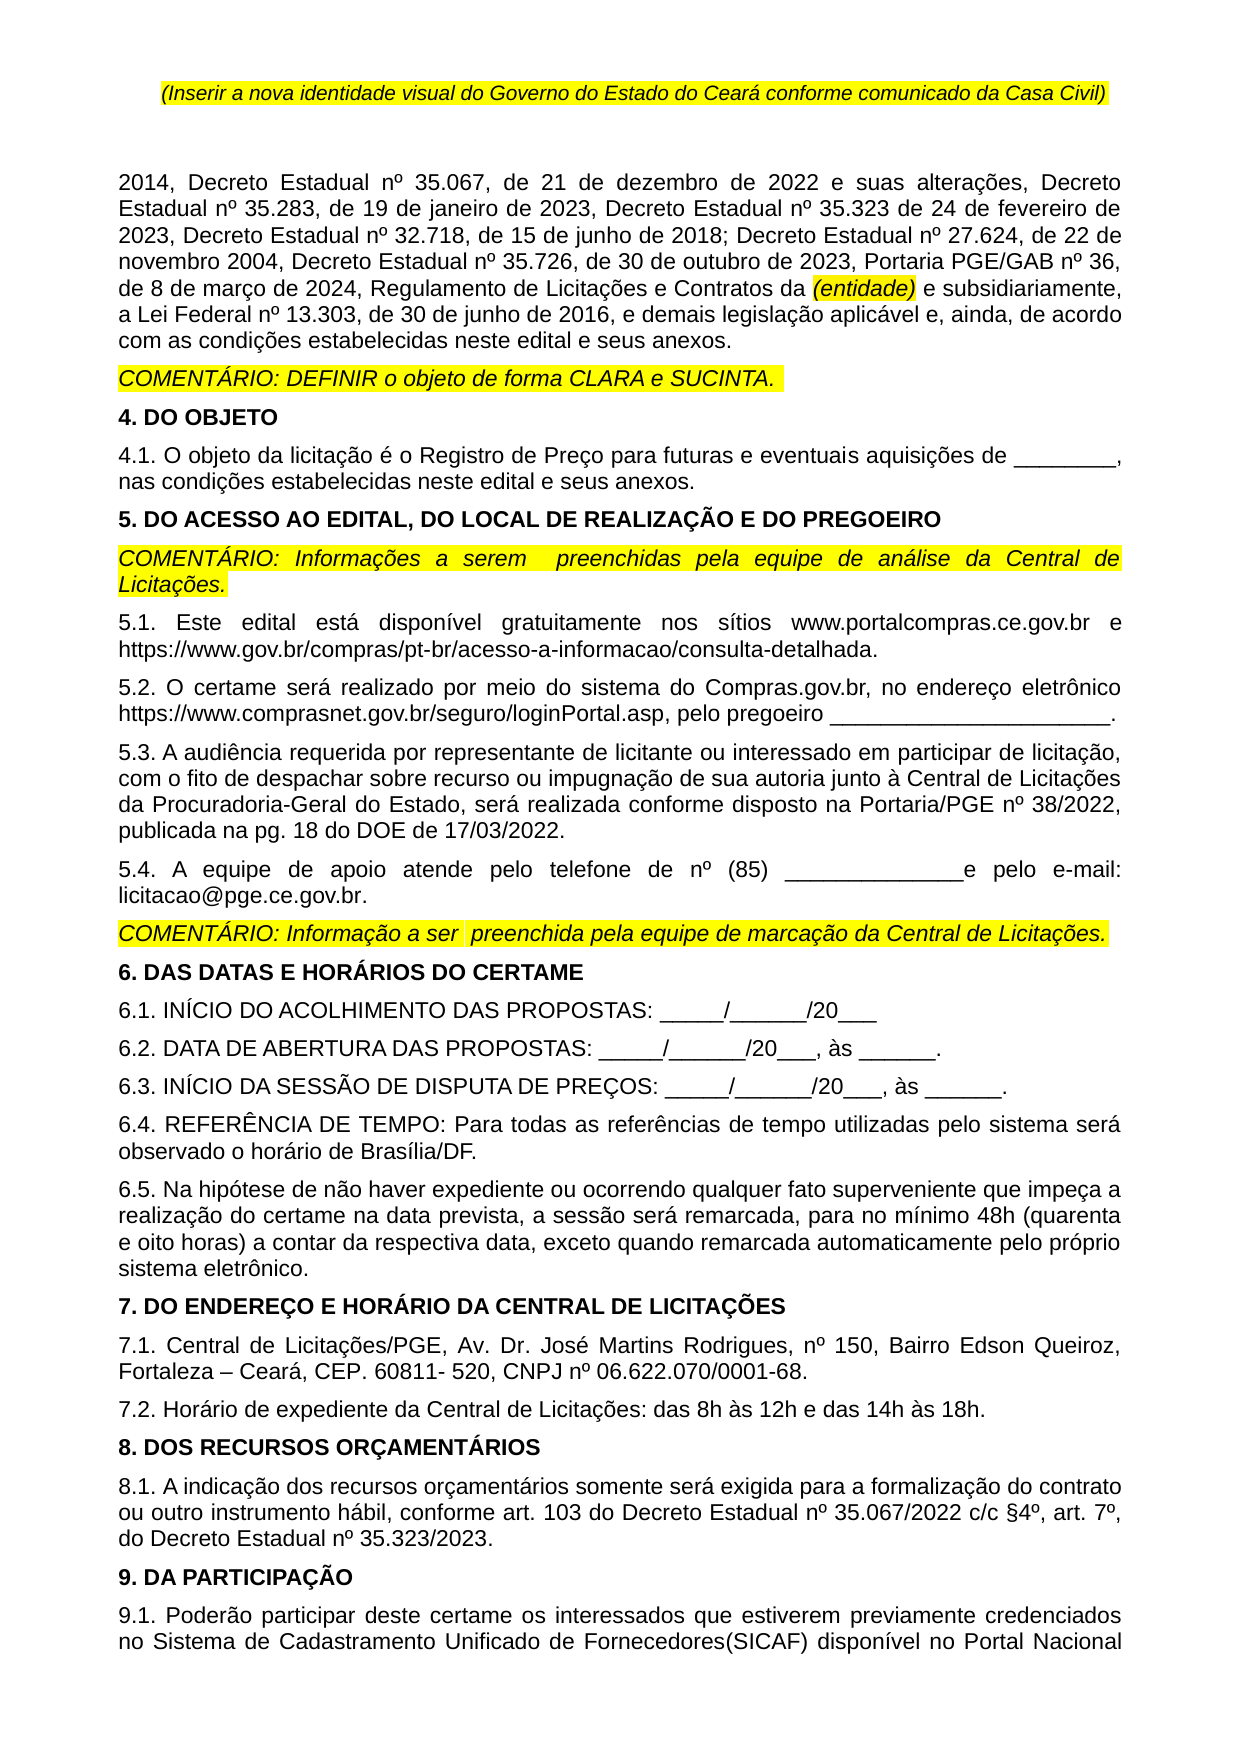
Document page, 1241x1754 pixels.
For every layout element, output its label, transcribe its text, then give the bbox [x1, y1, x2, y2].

text 7.2. Horário de expediente da Central de Licitações: das 8h às 12h e das 14h às 18h. [118, 1396, 1122, 1422]
text 4.1. O objeto da licitação é o Registro de Preço para futuras e eventuais aquisições de ________, nas condições estabelecidas neste edital e seus anexos. [118, 442, 1122, 494]
text 6.3. INÍCIO DA SESSÃO DE DISPUTA DE PREÇOS: _____/______/20___, às ______. [118, 1073, 1122, 1099]
text 2014, Decreto Estadual nº 35.067, de 21 de dezembro de 2022 e suas alterações, Decreto Estadual nº 35.283, de 19 de janeiro de 2023, Decreto Estadual nº 35.323 de 24 de fevereiro de 2023, Decreto Estadual nº 32.718, de 15 de junho de 2018; Decreto Estadual nº 27.624, de 22 de novembro 2004, Decreto Estadual nº 35.726, de 30 de outubro de 2023, Portaria PGE/GAB nº 36, de 8 de março de 2024, Regulamento de Licitações e Contratos da (entidade) e subsidiariamente, a Lei Federal nº 13.303, de 30 de junho de 2016, e demais legislação aplicável e, ainda, de acordo com as condições estabelecidas neste edital e seus anexos. [118, 169, 1122, 353]
text 7.1. Central de Licitações/PGE, Av. Dr. José Martins Rodrigues, nº 150, Bairro Edson Queiroz, Fortaleza – Ceará, CEP. 60811- 520, CNPJ nº 06.622.070/0001-68. [118, 1332, 1122, 1384]
text 6.1. INÍCIO DO ACOLHIMENTO DAS PROPOSTAS: _____/______/20___ [118, 997, 1122, 1023]
text 5.2. O certame será realizado por meio do sistema do Compras.gov.br, no endereço eletrônico https://www.comprasnet.gov.br/seguro/loginPortal.asp, pelo pregoeiro ______________________. [118, 674, 1122, 727]
text 5. DO ACESSO AO EDITAL, DO LOCAL DE REALIZAÇÃO E DO PREGOEIRO [118, 506, 1122, 533]
text COMENTÁRIO: DEFINIR o objeto de forma CLARA e SUCINTA. [118, 365, 1122, 392]
text 4. DO OBJETO [118, 404, 1122, 430]
text 5.1. Este edital está disponível gratuitamente nos sítios www.portalcompras.ce.gov.br e https://www.gov.br/compras/pt-br/acesso-a-informacao/consulta-detalhada. [118, 609, 1122, 662]
text 9. DA PARTICIPAÇÃO [118, 1563, 1122, 1590]
text 7. DO ENDEREÇO E HORÁRIO DA CENTRAL DE LICITAÇÕES [118, 1293, 1122, 1320]
text 6.5. Na hipótese de não haver expediente ou ocorrendo qualquer fato superveniente que impeça a realização do certame na data prevista, a sessão será remarcada, para no mínimo 48h (quarenta e oito horas) a contar da respectiva data, exceto quando remarcada automaticamente pelo próprio sistema eletrônico. [118, 1176, 1122, 1281]
text 8. DOS RECURSOS ORÇAMENTÁRIOS [118, 1434, 1122, 1461]
text 5.4. A equipe de apoio atende pelo telefone de nº (85) ______________e pelo e-mail: licitacao@pge.ce.gov.br. [118, 856, 1122, 908]
text 9.1. Poderão participar deste certame os interessados que estiverem previamente credenciados no Sistema de Cadastramento Unificado de Fornecedores(SICAF) disponível no Portal Nacional [118, 1602, 1122, 1654]
text 6. DAS DATAS E HORÁRIOS DO CERTAME [118, 958, 1122, 985]
text 6.2. DATA DE ABERTURA DAS PROPOSTAS: _____/______/20___, às ______. [118, 1035, 1122, 1061]
text 8.1. A indicação dos recursos orçamentários somente será exigida para a formalização do contrato ou outro instrumento hábil, conforme art. 103 do Decreto Estadual nº 35.067/2022 c/c §4º, art. 7º, do Decreto Estadual nº 35.323/2023. [118, 1473, 1122, 1552]
text COMENTÁRIO: Informações a serem preenchidas pela equipe de análise da Central de Licitações. [118, 545, 1122, 597]
text 6.4. REFERÊNCIA DE TEMPO: Para todas as referências de tempo utilizadas pelo sistema será observado o horário de Brasília/DF. [118, 1111, 1122, 1164]
text COMENTÁRIO: Informação a ser preenchida pela equipe de marcação da Central de Licitações. [118, 920, 1122, 947]
text 5.3. A audiência requerida por representante de licitante ou interessado em participar de licitação, com o fito de despachar sobre recurso ou impugnação de sua autoria junto à Central de Licitações da Procuradoria-Geral do Estado, será realizada conforme disposto na Portaria/PGE nº 38/2022, publicada na pg. 18 do DOE de 17/03/2022. [118, 738, 1122, 844]
